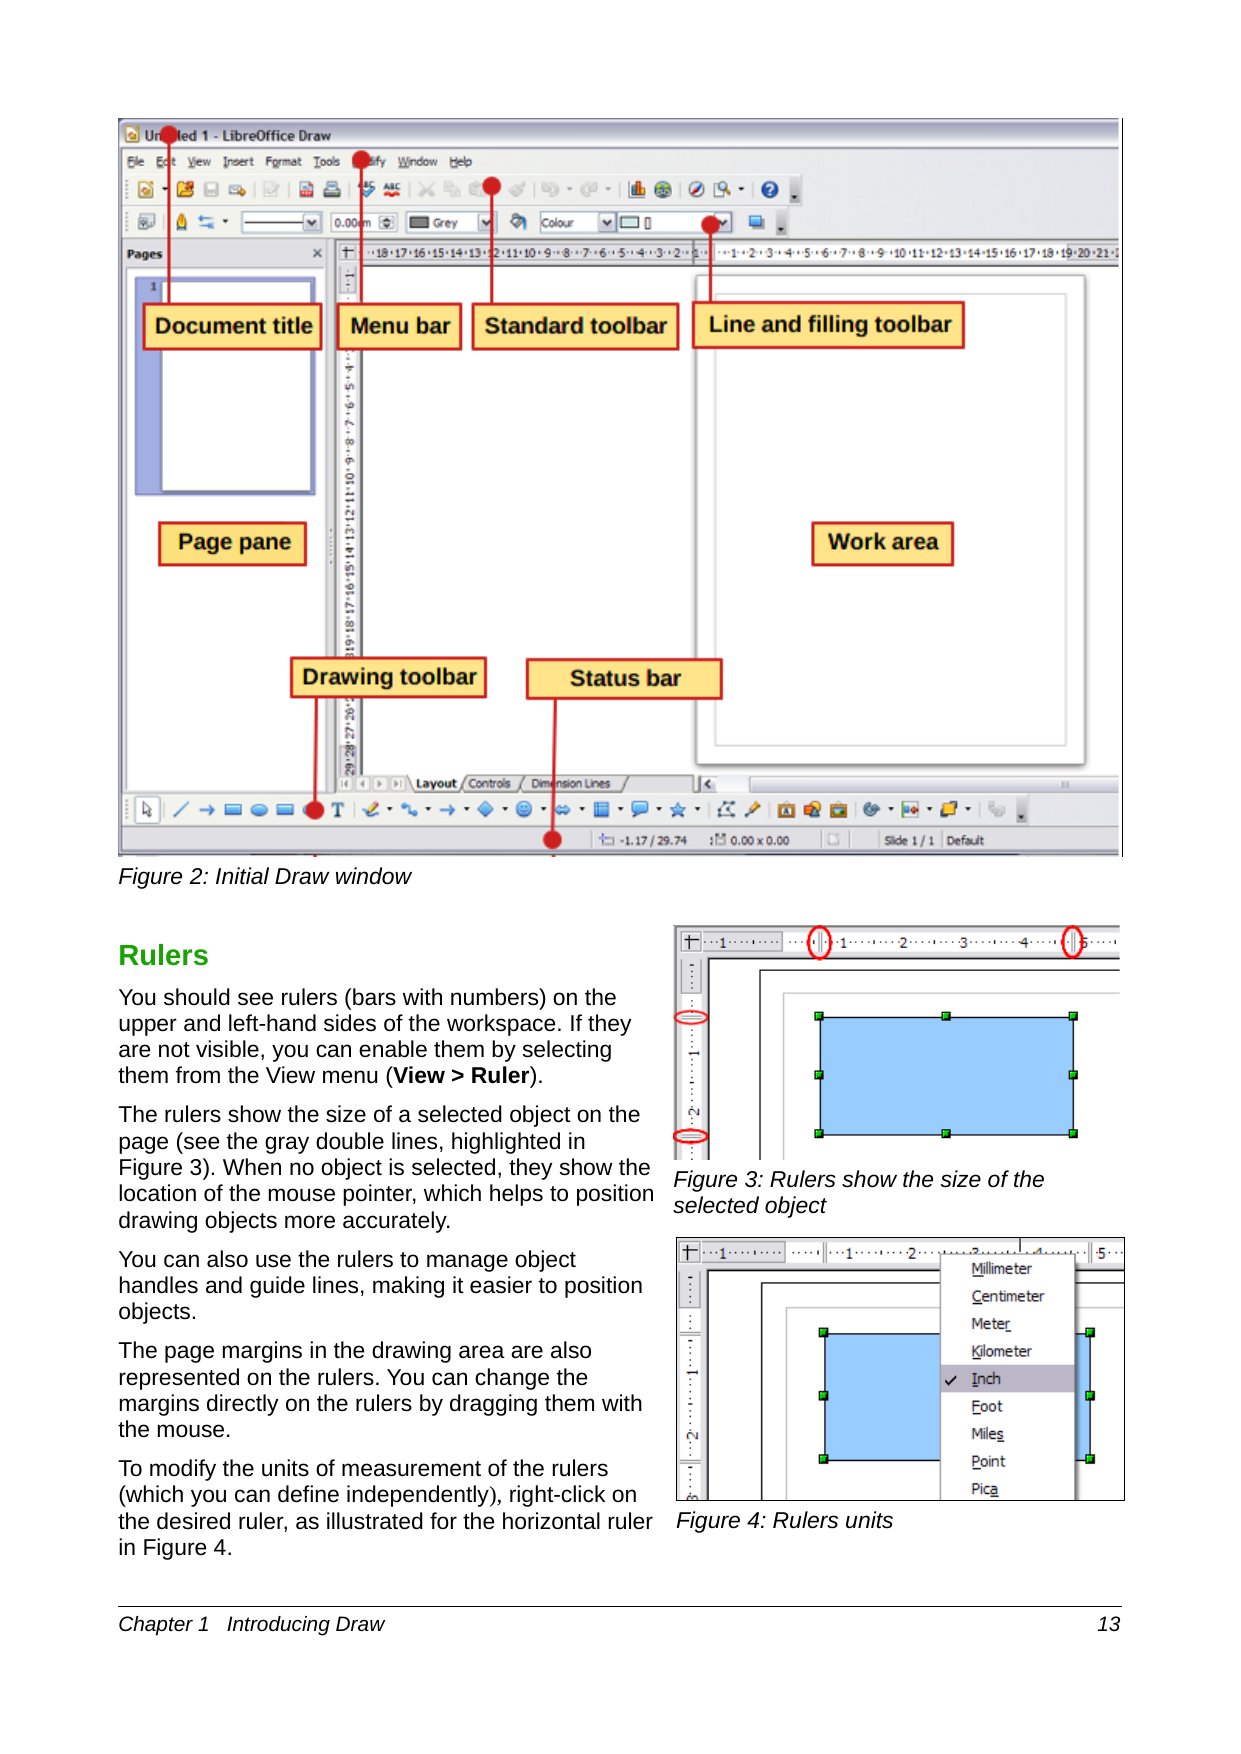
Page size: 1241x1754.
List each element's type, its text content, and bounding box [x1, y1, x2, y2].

text You can also use the rulers to manage object handles and guide lines, making it easier to position objects. [118, 1246, 676, 1325]
text The page margins in the drawing area are also represented on the rulers. You can change the margins directly on the rulers by dragging them with the mouse. [118, 1337, 676, 1443]
text Figure 3: Rulers show the size of the selected object [673, 1166, 1120, 1218]
text The rulers show the size of a selected object on the page (see the gray double lines, highlighted in Figure 3). When no object is selected, they show the location of the mouse pointer, which helps to position drawing objects more accurately. [118, 1101, 1122, 1233]
subtitle Rulers [118, 937, 673, 971]
text Figure 4: Rulers units [676, 1507, 1124, 1533]
text Figure 2: Initial Draw window [118, 863, 1122, 889]
text [676, 1533, 1124, 1549]
picture [677, 1238, 1124, 1500]
picture [673, 925, 1120, 1160]
text [676, 1501, 1124, 1507]
text You should see rulers (bars with numbers) on the upper and left-hand sides of the workspace. If they are not visible, you can enable them by selecting them from the View menu (View > Ruler). [118, 983, 673, 1089]
picture [118, 118, 1122, 857]
subtitle [673, 1160, 1120, 1166]
text To modify the units of measurement of the rulers (which you can define independently), right-click on the desired ruler, as illustrated for the horizontal ruler in Figure 4. [118, 1455, 1122, 1561]
